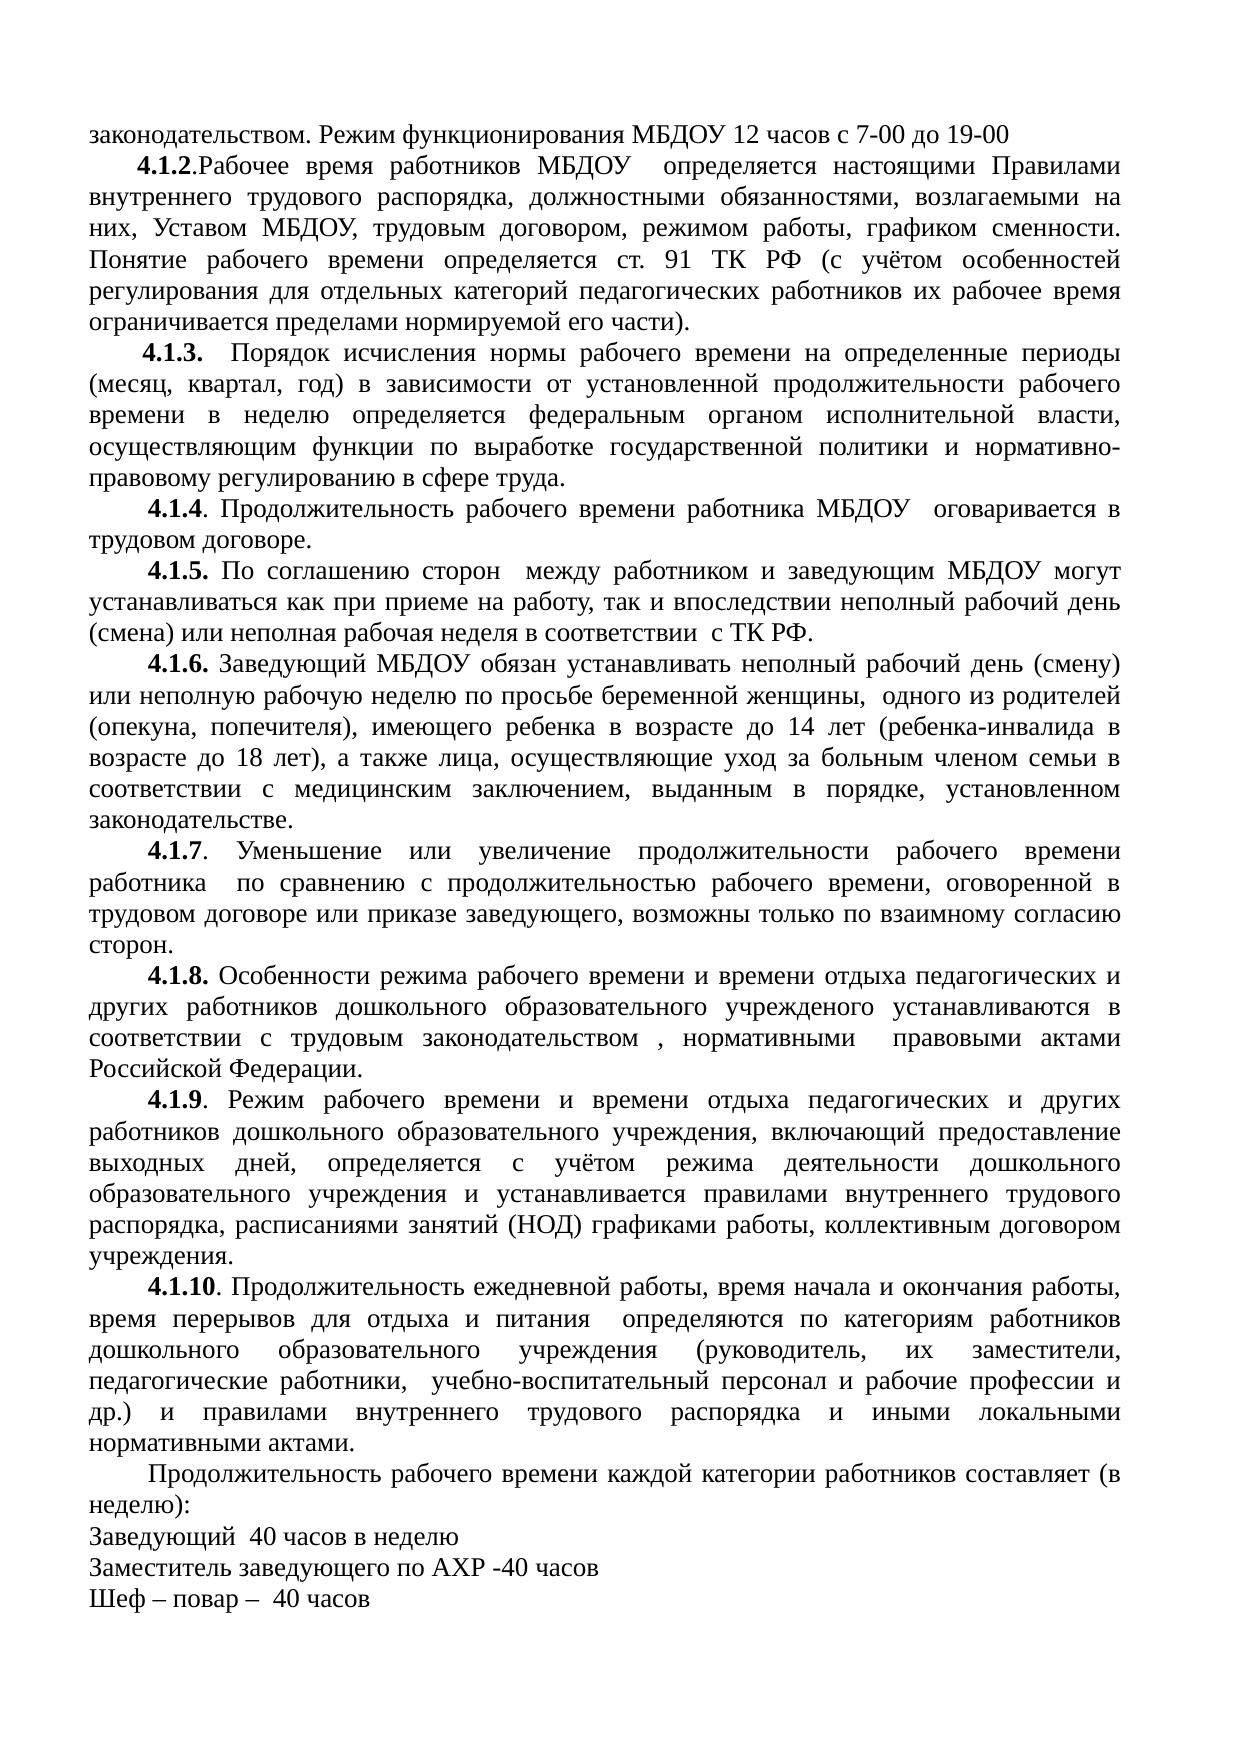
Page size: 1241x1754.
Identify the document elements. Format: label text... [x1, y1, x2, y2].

text 4.1.10. Продолжительность ежедневной работы, время начала и окончания работы, время перерывов для отдыха и питания определяются по категориям работников дошкольного образовательного учреждения (руководитель, их заместители, педагогические работники, учебно-воспитательный персонал и рабочие профессии и др.) и правилами внутреннего трудового распорядка и иными локальными нормативными актами. [88, 1271, 1122, 1457]
text 4.1.8. Особенности режима рабочего времени и времени отдыха педагогических и других работников дошкольного образовательного учрежденого устанавливаются в соответствии с трудовым законодательством , нормативными правовыми актами Российской Федерации. [88, 959, 1122, 1084]
text законодательством. Режим функционирования МБДОУ 12 часов с 7-00 до 19-00 [88, 118, 1122, 149]
text 4.1.6. Заведующий МБДОУ обязан устанавливать неполный рабочий день (смену) или неполную рабочую неделю по просьбе беременной женщины, одного из родителей (опекуна, попечителя), имеющего ребенка в возрасте до 14 лет (ребенка-инвалида в возрасте до 18 лет), а также лица, осуществляющие уход за больным членом семьи в соответствии с медицинским заключением, выданным в порядке, установленном законодательстве. [88, 648, 1122, 834]
text 4.1.3. Порядок исчисления нормы рабочего времени на определенные периоды (месяц, квартал, год) в зависимости от установленной продолжительности рабочего времени в неделю определяется федеральным органом исполнительной власти, осуществляющим функции по выработке государственной политики и нормативно-правовому регулированию в сфере труда. [88, 336, 1122, 492]
text Заместитель заведующего по АХР -40 часов [88, 1551, 1122, 1582]
text 4.1.2.Рабочее время работников МБДОУ определяется настоящими Правилами внутреннего трудового распорядка, должностными обязанностями, возлагаемыми на них, Уставом МБДОУ, трудовым договором, режимом работы, графиком сменности. Понятие рабочего времени определяется ст. 91 ТК РФ (с учётом особенностей регулирования для отдельных категорий педагогических работников их рабочее время ограничивается пределами нормируемой его части). [88, 149, 1122, 336]
text 4.1.9. Режим рабочего времени и времени отдыха педагогических и других работников дошкольного образовательного учреждения, включающий предоставление выходных дней, определяется с учётом режима деятельности дошкольного образовательного учреждения и устанавливается правилами внутреннего трудового распорядка, расписаниями занятий (НОД) графиками работы, коллективным договором учреждения. [88, 1084, 1122, 1271]
text 4.1.7. Уменьшение или увеличение продолжительности рабочего времени работника по сравнению с продолжительностью рабочего времени, оговоренной в трудовом договоре или приказе заведующего, возможны только по взаимному согласию сторон. [88, 834, 1122, 959]
text Шеф – повар – 40 часов [88, 1582, 1122, 1613]
text 4.1.4. Продолжительность рабочего времени работника МБДОУ оговаривается в трудовом договоре. [88, 492, 1122, 554]
text Заведующий 40 часов в неделю [88, 1520, 1122, 1551]
text Продолжительность рабочего времени каждой категории работников составляет (в неделю): [88, 1457, 1122, 1520]
text 4.1.5. По соглашению сторон между работником и заведующим МБДОУ могут устанавливаться как при приеме на работу, так и впоследствии неполный рабочий день (смена) или неполная рабочая неделя в соответствии с ТК РФ. [88, 554, 1122, 648]
